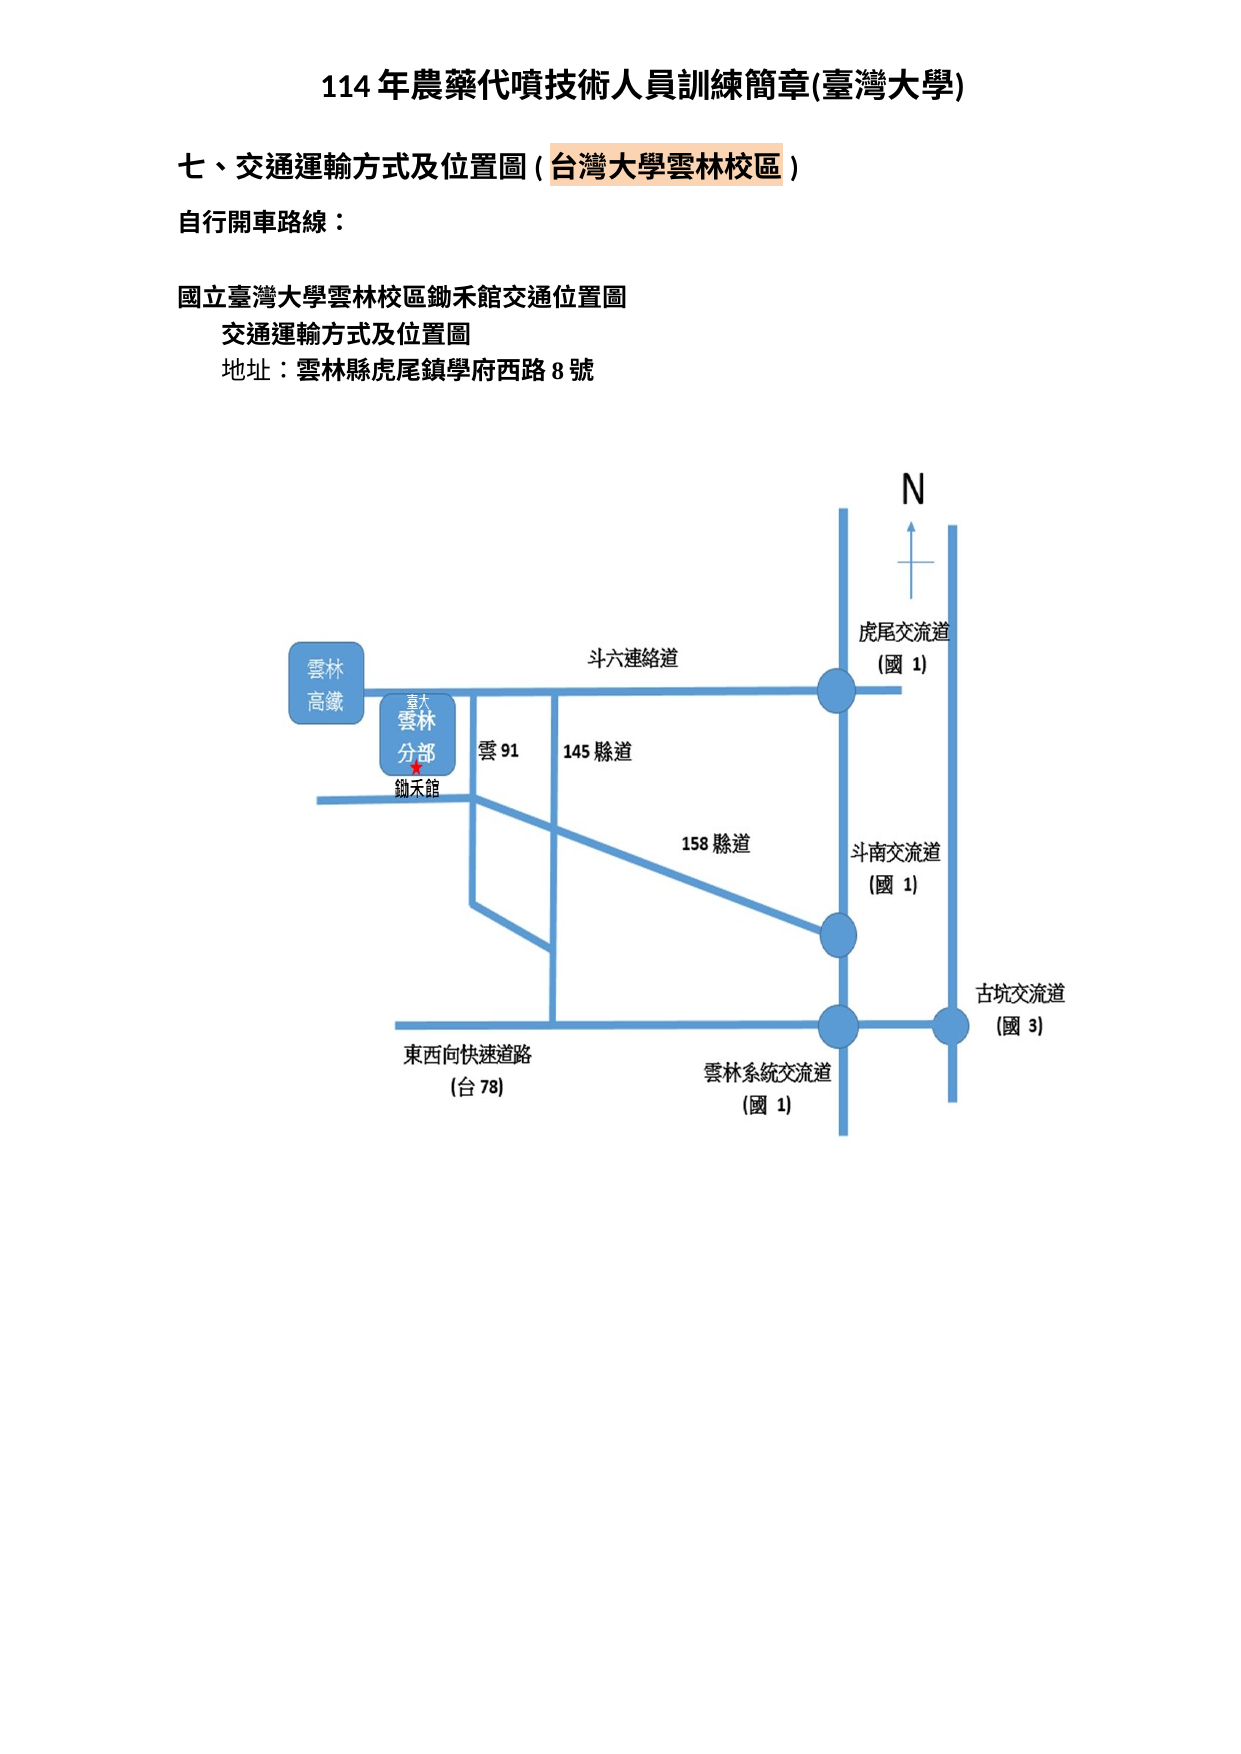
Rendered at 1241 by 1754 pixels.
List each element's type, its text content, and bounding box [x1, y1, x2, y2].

text 自行開車路線： [177, 202, 1107, 239]
text 交通運輸方式及位置圖 [221, 313, 1107, 351]
picture [177, 424, 1108, 1148]
text 地址：雲林縣虎尾鎮學府西路8號 [221, 351, 1107, 387]
text 國立臺灣大學雲林校區鋤禾館交通位置圖 [177, 277, 1107, 313]
text 七、交通運輸方式及位置圖 ( 台灣大學雲林校區 ) [177, 127, 1107, 202]
